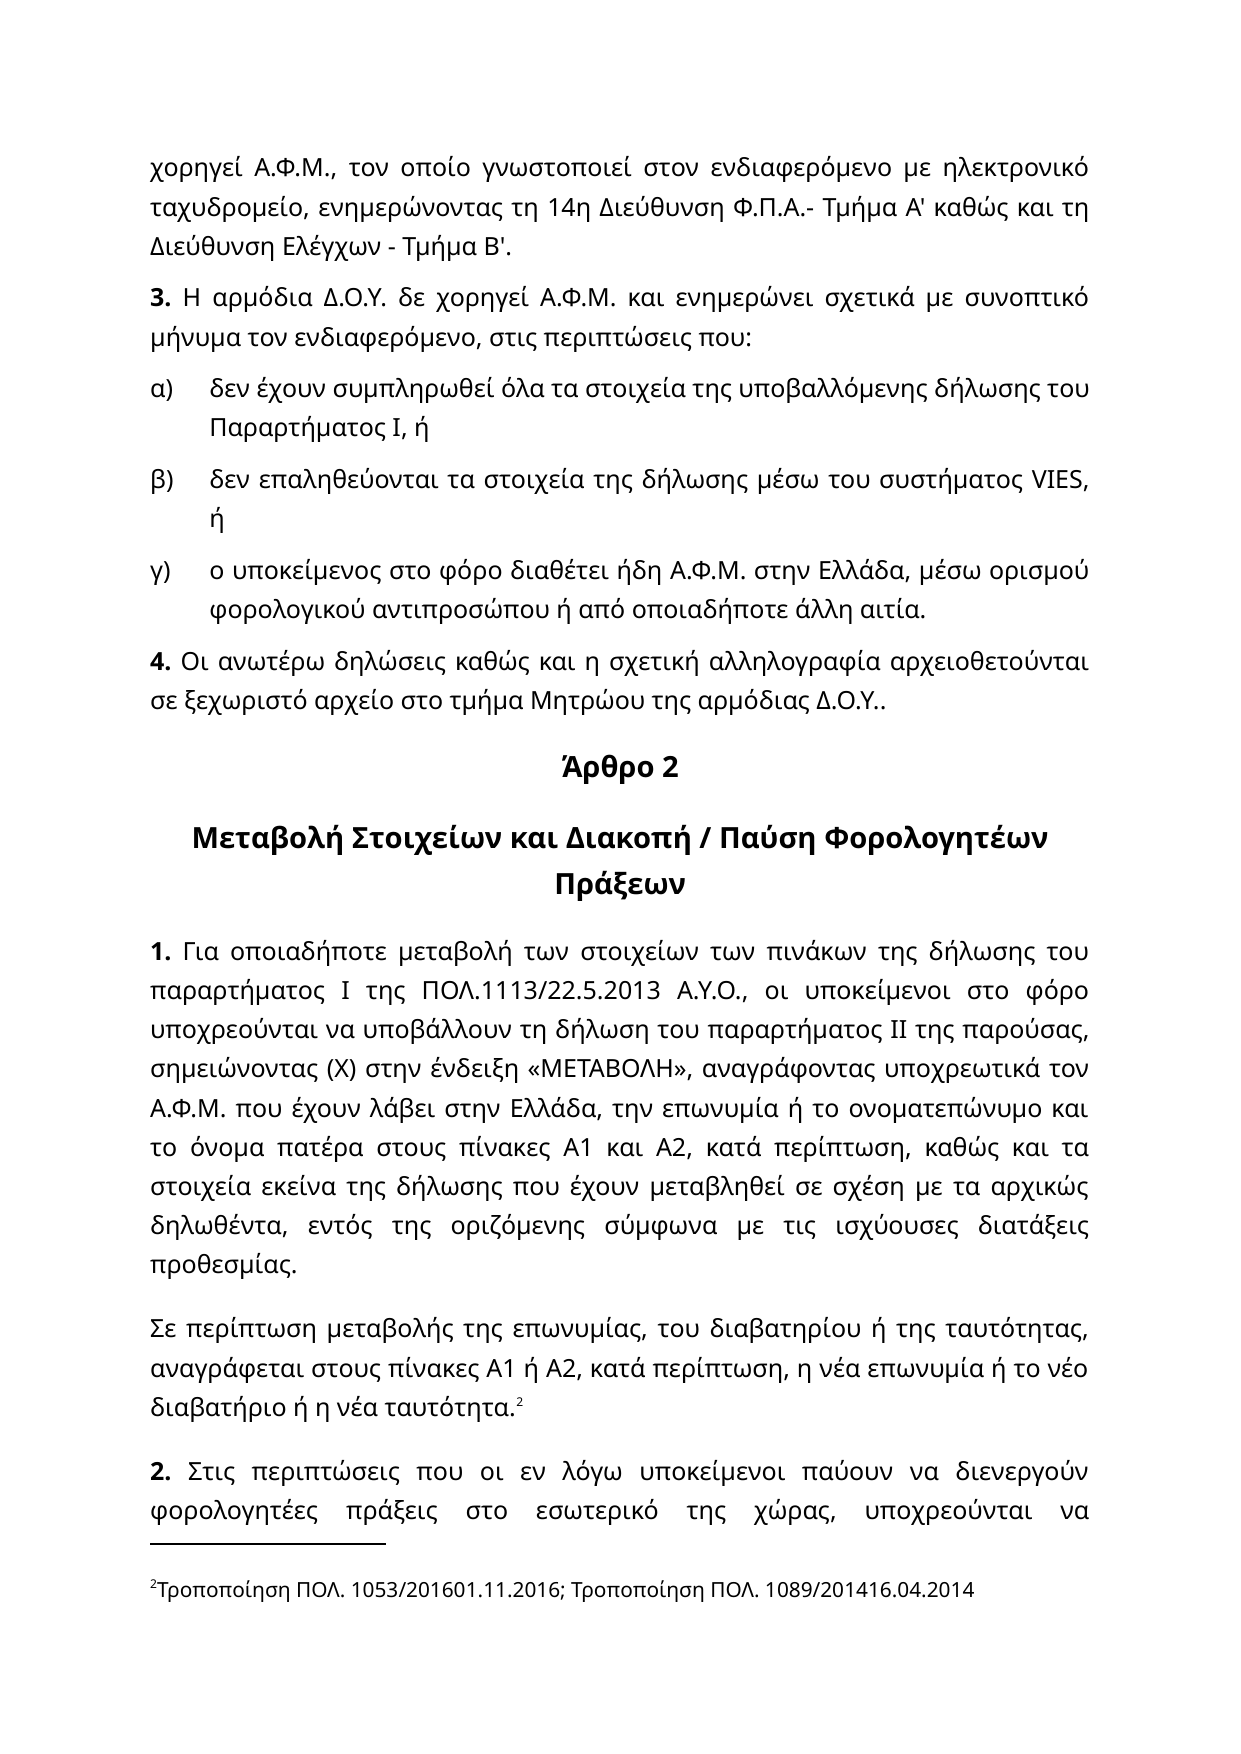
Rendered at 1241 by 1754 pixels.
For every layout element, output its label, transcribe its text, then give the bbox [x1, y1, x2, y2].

list α) δεν έχουν συμπληρωθεί όλα τα στοιχεία της υποβαλλόμενης δήλωσης του Παραρτήματος Ι, ή [150, 371, 1090, 444]
text 4. Οι ανωτέρω δηλώσεις καθώς και η σχετική αλληλογραφία αρχειοθετούνται σε ξεχωριστό αρχείο στο τμήμα Μητρώου της αρμόδιας Δ.Ο.Υ.. [150, 643, 1090, 717]
text 3. Η αρμόδια Δ.Ο.Υ. δε χορηγεί Α.Φ.Μ. και ενημερώνει σχετικά με συνοπτικό μήνυμα τον ενδιαφερόμενο, στις περιπτώσεις που: [150, 280, 1090, 353]
list γ) ο υποκείμενος στο φόρο διαθέτει ήδη Α.Φ.Μ. στην Ελλάδα, μέσω ορισμού φορολογικού αντιπροσώπου ή από οποιαδήποτε άλλη αιτία. [150, 552, 1090, 626]
subtitle Άρθρο 2 [150, 747, 1090, 786]
text χορηγεί Α.Φ.Μ., τον οποίο γνωστοποιεί στον ενδιαφερόμενο με ηλεκτρονικό ταχυδρομείο, ενημερώνοντας τη 14η Διεύθυνση Φ.Π.Α.- Τμήμα Α' καθώς και τη Διεύθυνση Ελέγχων - Τμήμα Β'. [150, 150, 1090, 262]
list β) δεν επαληθεύονται τα στοιχεία της δήλωσης μέσω του συστήματος VIES, ή [150, 462, 1090, 535]
text 2. Στις περιπτώσεις που οι εν λόγω υποκείμενοι παύουν να διενεργούν φορολογητέες πράξεις στο εσωτερικό της χώρας, υποχρεούνται να [150, 1453, 1090, 1527]
text Τροποποίηση ΠΟΛ. 1053/201601.11.2016; Τροποποίηση ΠΟΛ. 1089/201416.04.2014 [150, 1576, 1090, 1604]
subtitle Μεταβολή Στοιχείων και Διακοπή / Παύση Φορολογητέων Πράξεων [150, 817, 1090, 903]
text 1. Για οποιαδήποτε μεταβολή των στοιχείων των πινάκων της δήλωσης του παραρτήματος Ι της ΠΟΛ.1113/22.5.2013 Α.Υ.Ο., οι υποκείμενοι στο φόρο υποχρεούνται να υποβάλλουν τη δήλωση του παραρτήματος II της παρούσας, σημειώνοντας (Χ) στην ένδειξη «ΜΕΤΑΒΟΛΗ», αναγράφοντας υποχρεωτικά τον Α.Φ.Μ. που έχουν λάβει στην Ελλάδα, την επωνυμία ή το ονοματεπώνυμο και το όνομα πατέρα στους πίνακες Α1 και Α2, κατά περίπτωση, καθώς και τα στοιχεία εκείνα της δήλωσης που έχουν μεταβληθεί σε σχέση με τα αρχικώς δηλωθέντα, εντός της οριζόμενης σύμφωνα με τις ισχύουσες διατάξεις προθεσμίας. [150, 933, 1090, 1281]
text Σε περίπτωση μεταβολής της επωνυμίας, του διαβατηρίου ή της ταυτότητας, αναγράφεται στους πίνακες Α1 ή Α2, κατά περίπτωση, η νέα επωνυμία ή το νέο διαβατήριο ή η νέα ταυτότητα. [150, 1311, 1090, 1423]
